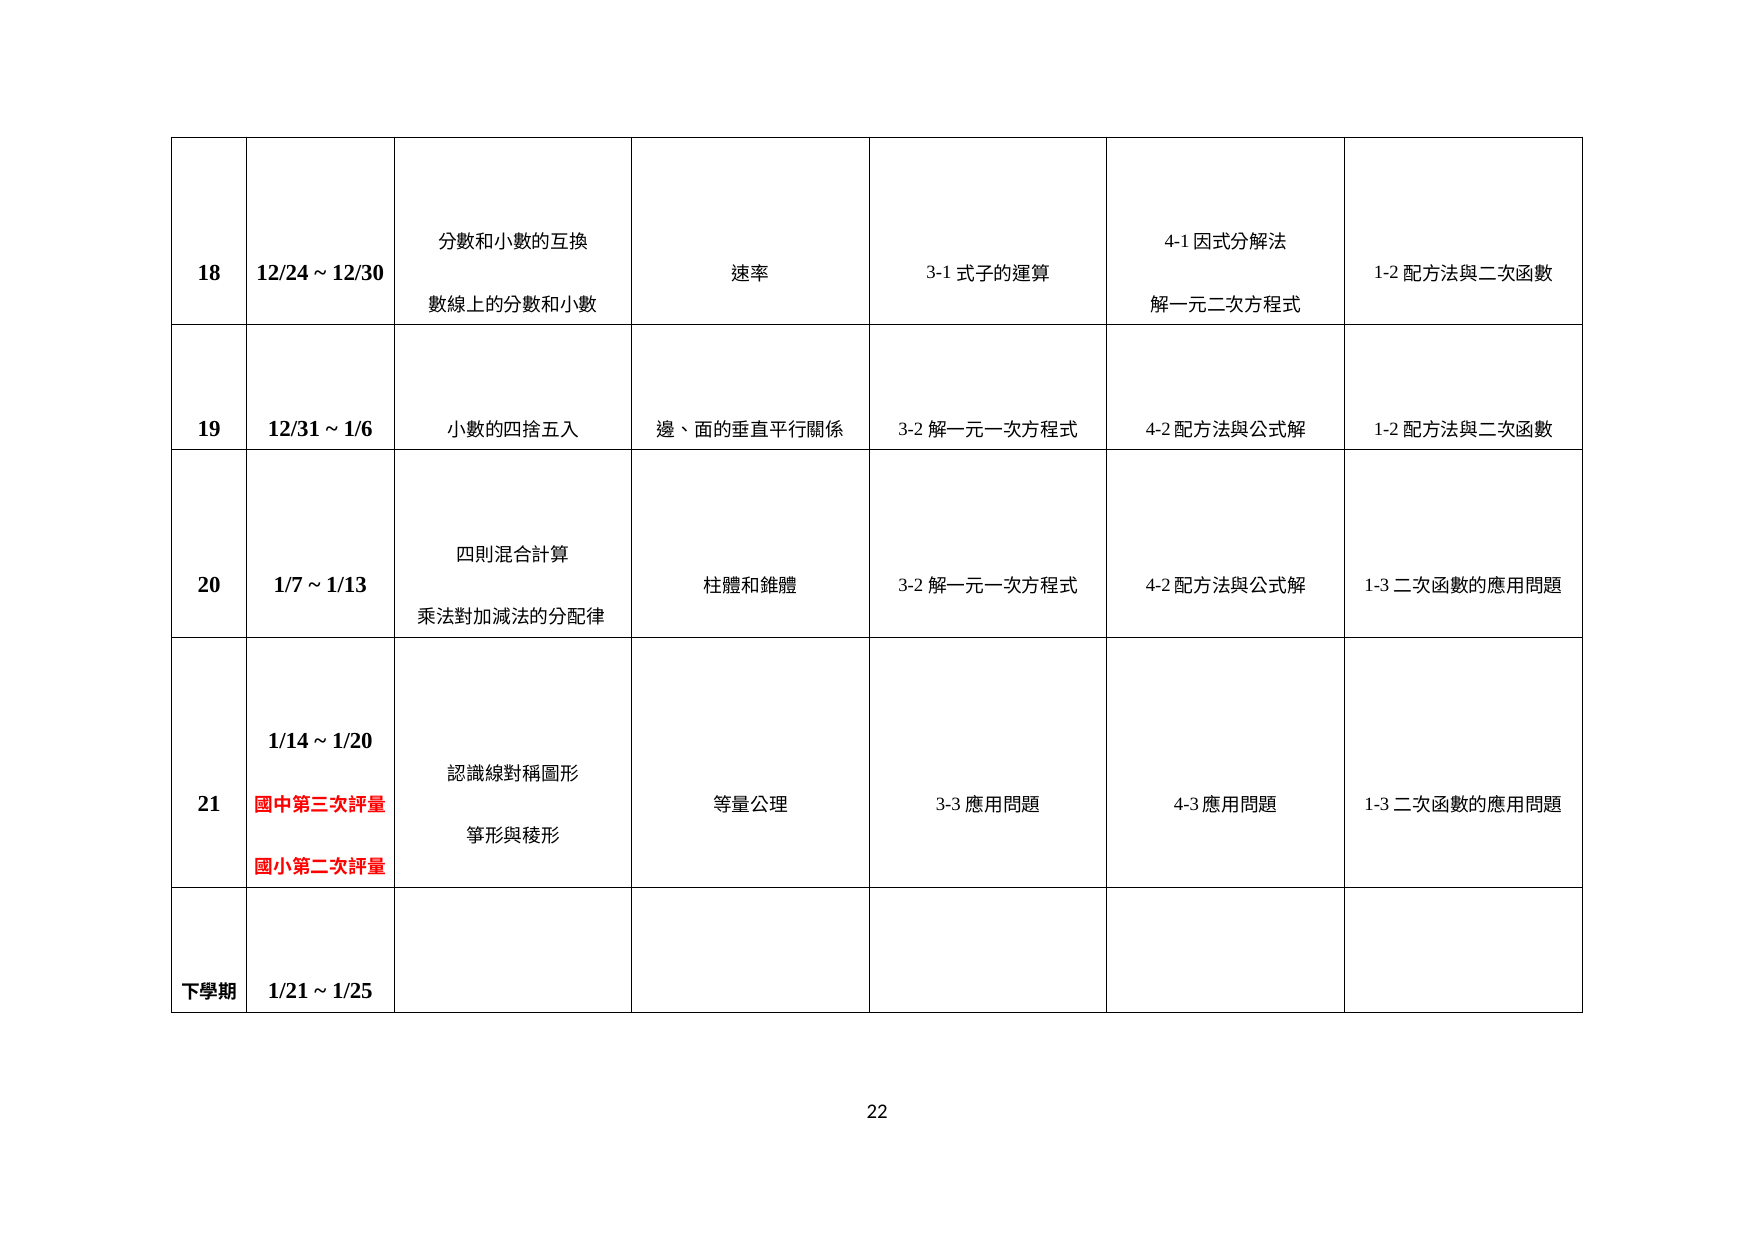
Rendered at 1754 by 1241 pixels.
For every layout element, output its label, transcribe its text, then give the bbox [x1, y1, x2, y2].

table_cell 19 [172, 325, 246, 449]
table_cell 4-2配方法與公式解 [1107, 325, 1344, 449]
table_cell 小數的四捨五入 [395, 325, 631, 449]
table_cell 4-2配方法與公式解 [1107, 450, 1344, 637]
table_cell 1/7 ~ 1/13 [247, 450, 394, 637]
table_cell 4-1因式分解法 解一元二次方程式 [1107, 138, 1344, 324]
table_cell 認識線對稱圖形 箏形與稜形 [395, 638, 631, 887]
table_cell 1-2 配方法與二次函數 [1345, 325, 1582, 449]
table_cell 12/24 ~ 12/30 [247, 138, 394, 324]
table_cell [870, 888, 1106, 1012]
table_cell 速率 [632, 138, 869, 324]
table_cell 1/14 ~ 1/20 國中第三次評量 國小第二次評量 [247, 638, 394, 887]
table_cell 四則混合計算 乘法對加減法的分配律 [395, 450, 631, 637]
table_cell 3-2 解一元一次方程式 [870, 450, 1106, 637]
table_cell 3-1 式子的運算 [870, 138, 1106, 324]
table_cell 等量公理 [632, 638, 869, 887]
table_cell 1-3 二次函數的應用問題 [1345, 450, 1582, 637]
table_cell [1107, 888, 1344, 1012]
table_cell 12/31 ~ 1/6 [247, 325, 394, 449]
table_cell 20 [172, 450, 246, 637]
table_cell 分數和小數的互換 數線上的分數和小數 [395, 138, 631, 324]
table_cell [1345, 888, 1582, 1012]
table_cell 4-3應用問題 [1107, 638, 1344, 887]
table_cell 下學期 [172, 888, 246, 1012]
table_cell 1-2 配方法與二次函數 [1345, 138, 1582, 324]
table_cell [395, 888, 631, 1012]
table_cell 18 [172, 138, 246, 324]
table_cell 3-2 解一元一次方程式 [870, 325, 1106, 449]
table_cell 1/21 ~ 1/25 [247, 888, 394, 1012]
table_cell [632, 888, 869, 1012]
table_cell 21 [172, 638, 246, 887]
table_cell 柱體和錐體 [632, 450, 869, 637]
table_cell 1-3 二次函數的應用問題 [1345, 638, 1582, 887]
table_cell 邊、面的垂直平行關係 [632, 325, 869, 449]
table_cell 3-3 應用問題 [870, 638, 1106, 887]
